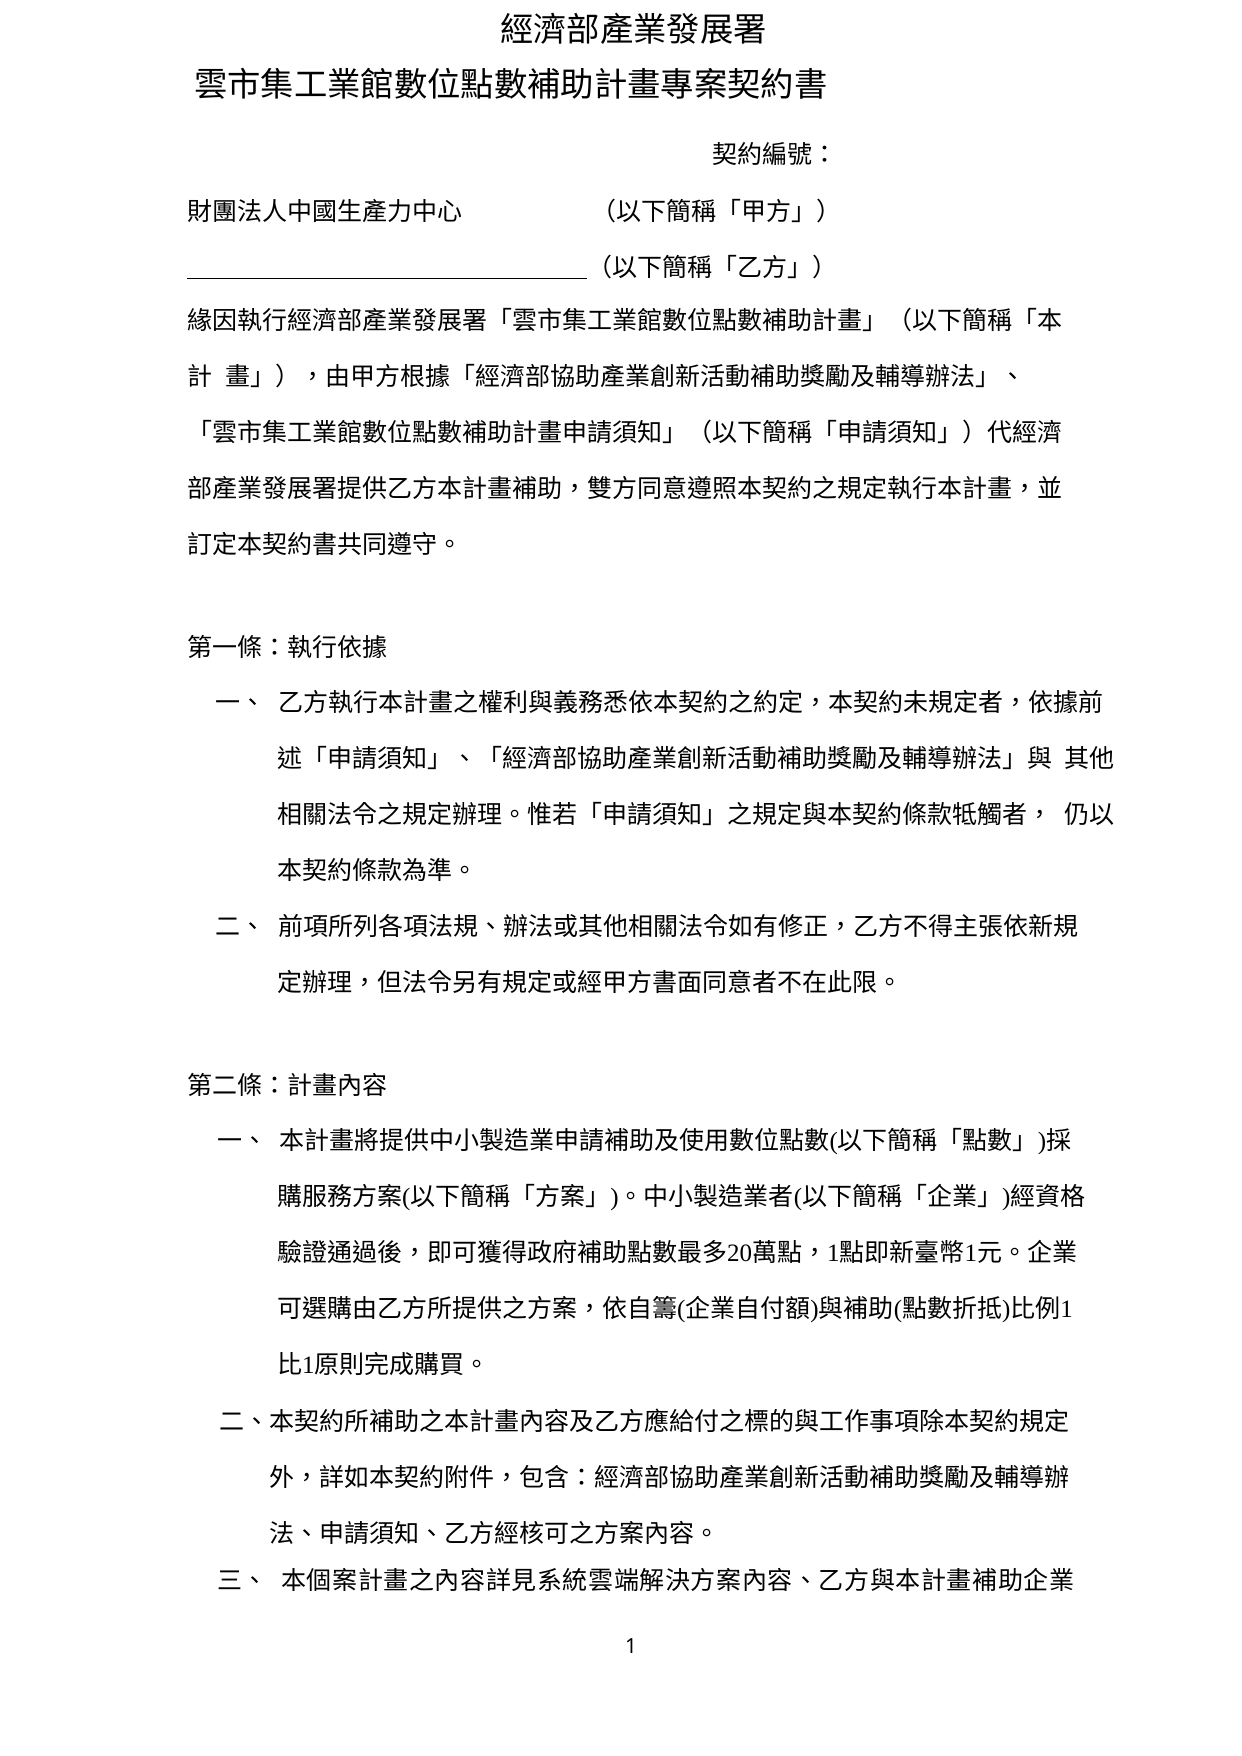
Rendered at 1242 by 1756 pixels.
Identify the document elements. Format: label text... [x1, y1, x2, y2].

text （以下簡稱「乙方」） [187, 247, 1129, 283]
text 二、 前項所列各項法規、辦法或其他相關法令如有修正，乙方不得主張依新規定辦理，但法令另有規定或經甲方書面同意者不在此限。 [216, 907, 1092, 999]
text 三、 本個案計畫之內容詳見系統雲端解決方案內容、乙方與本計畫補助企業 [217, 1560, 1078, 1597]
text 第一條：執行依據 [187, 628, 1129, 664]
text 契約編號： 財團法人中國生產力中心 （以下簡稱「甲方」） [187, 135, 848, 227]
text 雲市集工業館數位點數補助計畫專案契約書 [154, 58, 867, 106]
text 一、 本計畫將提供中小製造業申請補助及使用數位點數(以下簡稱「點數」)採購服務方案(以下簡稱「方案」)。中小製造業者(以下簡稱「企業」)經資格驗證通過後，即可獲得政府補助點數最多20萬點，1點即新臺幣1元。企業可選購由乙方所提供之方案，依自籌(企業自付額)與補助(點數折抵)比例1比1原則完成購買。 [217, 1120, 1086, 1381]
text 法、申請須知、乙方經核可之方案內容。 [269, 1513, 1129, 1549]
text 二、本契約所補助之本計畫內容及乙方應給付之標的與工作事項除本契約規定外，詳如本契約附件，包含：經濟部協助產業創新活動補助獎勵及輔導辦 [219, 1401, 1070, 1493]
text 一、 乙方執行本計畫之權利與義務悉依本契約之約定，本契約未規定者，依據前述「申請須知」、「經濟部協助產業創新活動補助獎勵及輔導辦法」與 其他相關法令之規定辦理。惟若「申請須知」之規定與本契約條款牴觸者， 仍以本契約條款為準。 [216, 682, 1116, 887]
text 緣因執行經濟部產業發展署「雲市集工業館數位點數補助計畫」（以下簡稱「本計 畫」），由甲方根據「經濟部協助產業創新活動補助獎勵及輔導辦法」、「雲市集工業館數位點數補助計畫申請須知」（以下簡稱「申請須知」）代經濟部產業發展署提供乙方本計畫補助，雙方同意遵照本契約之規定執行本計畫，並訂定本契約書共同遵守。 [187, 300, 1073, 561]
text 經濟部產業發展署 [399, 2, 867, 51]
text 第二條：計畫內容 [187, 1066, 1129, 1102]
